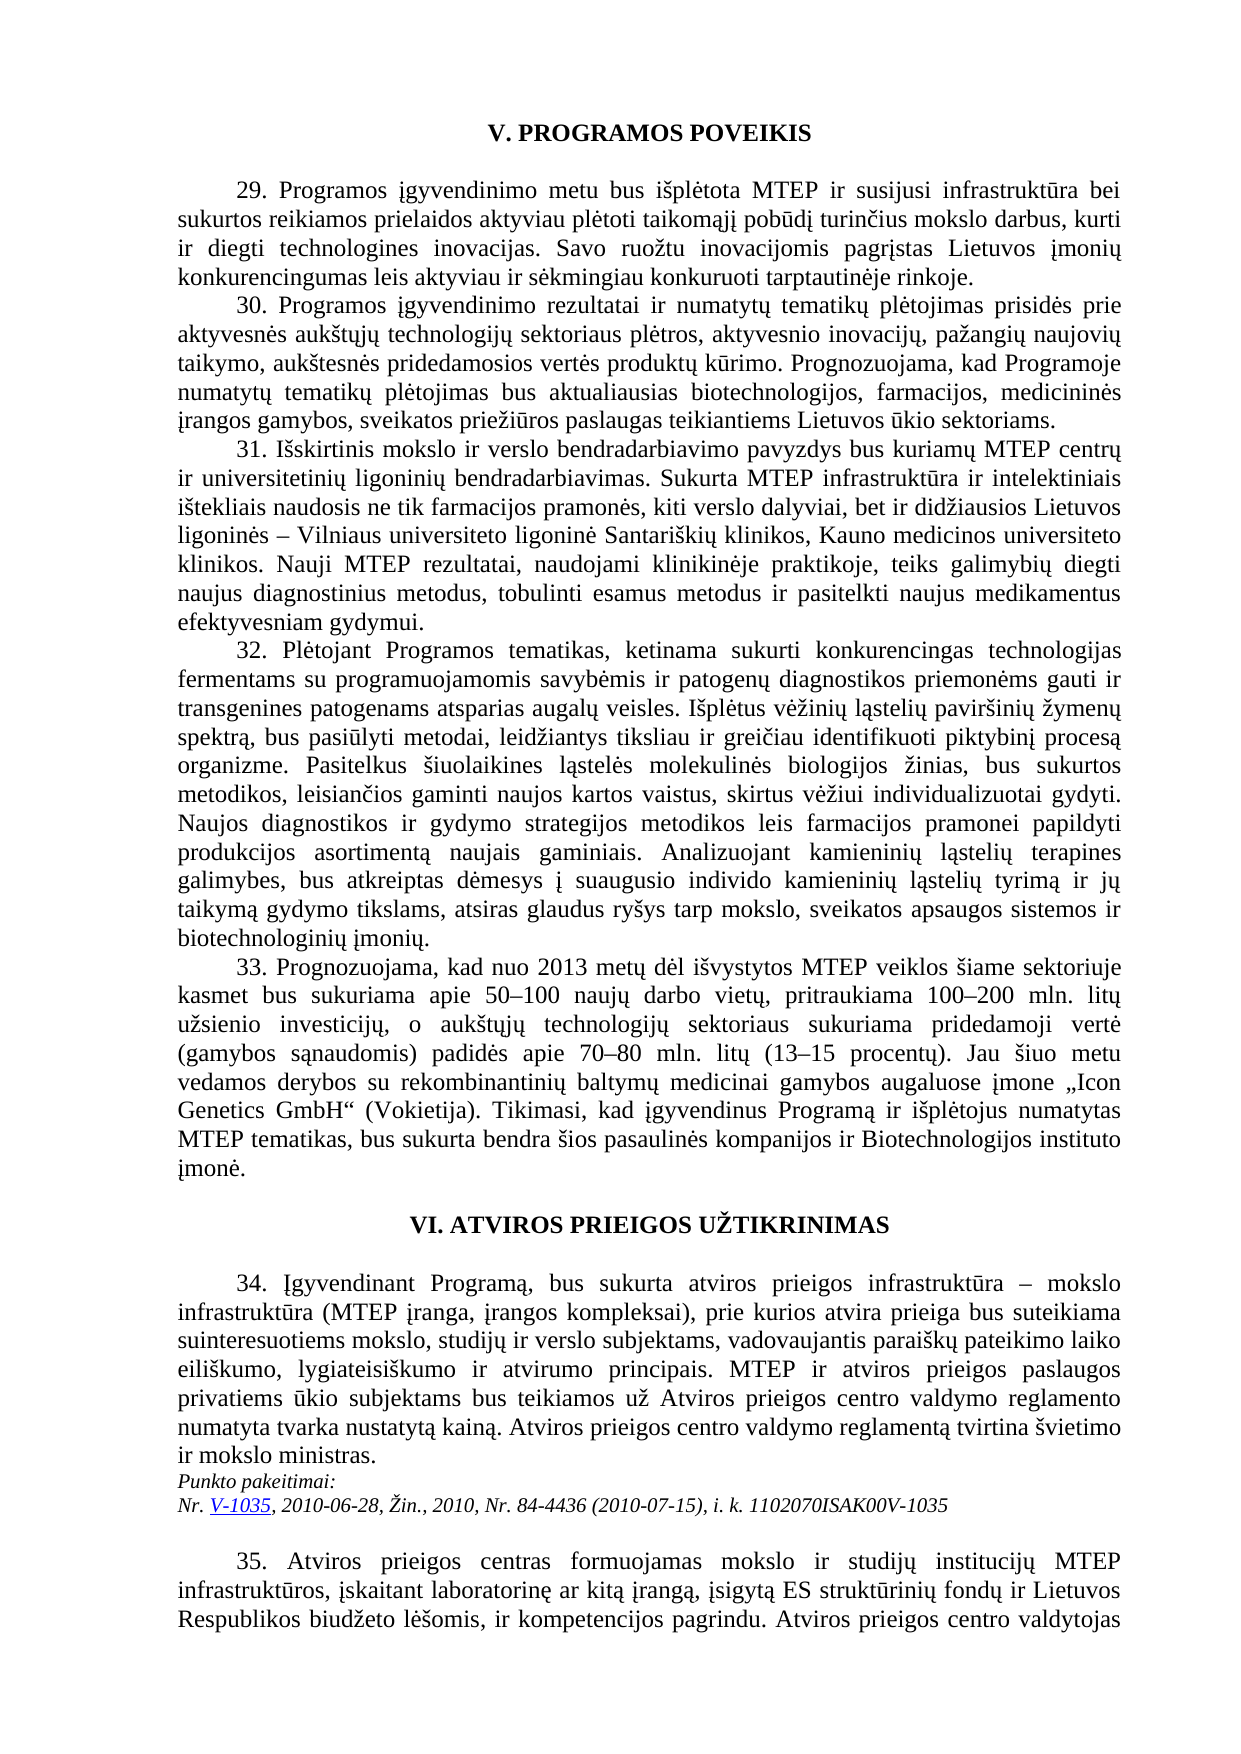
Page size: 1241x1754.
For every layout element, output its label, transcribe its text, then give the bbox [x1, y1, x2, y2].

text 35. Atviros prieigos centras formuojamas mokslo ir studijų institucijų MTEP infrastruktūros, įskaitant laboratorinę ar kitą įrangą, įsigytą ES struktūrinių fondų ir Lietuvos Respublikos biudžeto lėšomis, ir kompetencijos pagrindu. Atviros prieigos centro valdytojas [177, 1546, 1122, 1632]
text VI. Atviros prieigos užtikrinimas [177, 1211, 1122, 1239]
text Punkto pakeitimai: [177, 1469, 1122, 1493]
text 30. Programos įgyvendinimo rezultatai ir numatytų tematikų plėtojimas prisidės prie aktyvesnės aukštųjų technologijų sektoriaus plėtros, aktyvesnio inovacijų, pažangių naujovių taikymo, aukštesnės pridedamosios vertės produktų kūrimo. Prognozuojama, kad Programoje numatytų tematikų plėtojimas bus aktualiausias biotechnologijos, farmacijos, medicininės įrangos gamybos, sveikatos priežiūros paslaugas teikiantiems Lietuvos ūkio sektoriams. [177, 291, 1122, 434]
text 33. Prognozuojama, kad nuo 2013 metų dėl išvystytos MTEP veiklos šiame sektoriuje kasmet bus sukuriama apie 50–100 naujų darbo vietų, pritraukiama 100–200 mln. litų užsienio investicijų, o aukštųjų technologijų sektoriaus sukuriama pridedamoji vertė (gamybos sąnaudomis) padidės apie 70–80 mln. litų (13–15 procentų). Jau šiuo metu vedamos derybos su rekombinantinių baltymų medicinai gamybos augaluose įmone „Icon Genetics GmbH“ (Vokietija). Tikimasi, kad įgyvendinus Programą ir išplėtojus numatytas MTEP tematikas, bus sukurta bendra šios pasaulinės kompanijos ir Biotechnologijos instituto įmonė. [177, 952, 1122, 1182]
text 32. Plėtojant Programos tematikas, ketinama sukurti konkurencingas technologijas fermentams su programuojamomis savybėmis ir patogenų diagnostikos priemonėms gauti ir transgenines patogenams atsparias augalų veisles. Išplėtus vėžinių ląstelių paviršinių žymenų spektrą, bus pasiūlyti metodai, leidžiantys tiksliau ir greičiau identifikuoti piktybinį procesą organizme. Pasitelkus šiuolaikines ląstelės molekulinės biologijos žinias, bus sukurtos metodikos, leisiančios gaminti naujos kartos vaistus, skirtus vėžiui individualizuotai gydyti. Naujos diagnostikos ir gydymo strategijos metodikos leis farmacijos pramonei papildyti produkcijos asortimentą naujais gaminiais. Analizuojant kamieninių ląstelių terapines galimybes, bus atkreiptas dėmesys į suaugusio individo kamieninių ląstelių tyrimą ir jų taikymą gydymo tikslams, atsiras glaudus ryšys tarp mokslo, sveikatos apsaugos sistemos ir biotechnologinių įmonių. [177, 636, 1122, 952]
text V. Programos Poveikis [177, 118, 1122, 147]
text Nr. V-1035, 2010-06-28, Žin., 2010, Nr. 84-4436 (2010-07-15), i. k. 1102070ISAK00V-1035 [177, 1493, 1122, 1517]
text 34. Įgyvendinant Programą, bus sukurta atviros prieigos infrastruktūra – mokslo infrastruktūra (MTEP įranga, įrangos kompleksai), prie kurios atvira prieiga bus suteikiama suinteresuotiems mokslo, studijų ir verslo subjektams, vadovaujantis paraiškų pateikimo laiko eiliškumo, lygiateisiškumo ir atvirumo principais. MTEP ir atviros prieigos paslaugos privatiems ūkio subjektams bus teikiamos už Atviros prieigos centro valdymo reglamento numatyta tvarka nustatytą kainą. Atviros prieigos centro valdymo reglamentą tvirtina švietimo ir mokslo ministras. [177, 1268, 1122, 1469]
text 31. Išskirtinis mokslo ir verslo bendradarbiavimo pavyzdys bus kuriamų MTEP centrų ir universitetinių ligoninių bendradarbiavimas. Sukurta MTEP infrastruktūra ir intelektiniais ištekliais naudosis ne tik farmacijos pramonės, kiti verslo dalyviai, bet ir didžiausios Lietuvos ligoninės – Vilniaus universiteto ligoninė Santariškių klinikos, Kauno medicinos universiteto klinikos. Nauji MTEP rezultatai, naudojami klinikinėje praktikoje, teiks galimybių diegti naujus diagnostinius metodus, tobulinti esamus metodus ir pasitelkti naujus medikamentus efektyvesniam gydymui. [177, 434, 1122, 636]
text 29. Programos įgyvendinimo metu bus išplėtota MTEP ir susijusi infrastruktūra bei sukurtos reikiamos prielaidos aktyviau plėtoti taikomąjį pobūdį turinčius mokslo darbus, kurti ir diegti technologines inovacijas. Savo ruožtu inovacijomis pagrįstas Lietuvos įmonių konkurencingumas leis aktyviau ir sėkmingiau konkuruoti tarptautinėje rinkoje. [177, 176, 1122, 291]
